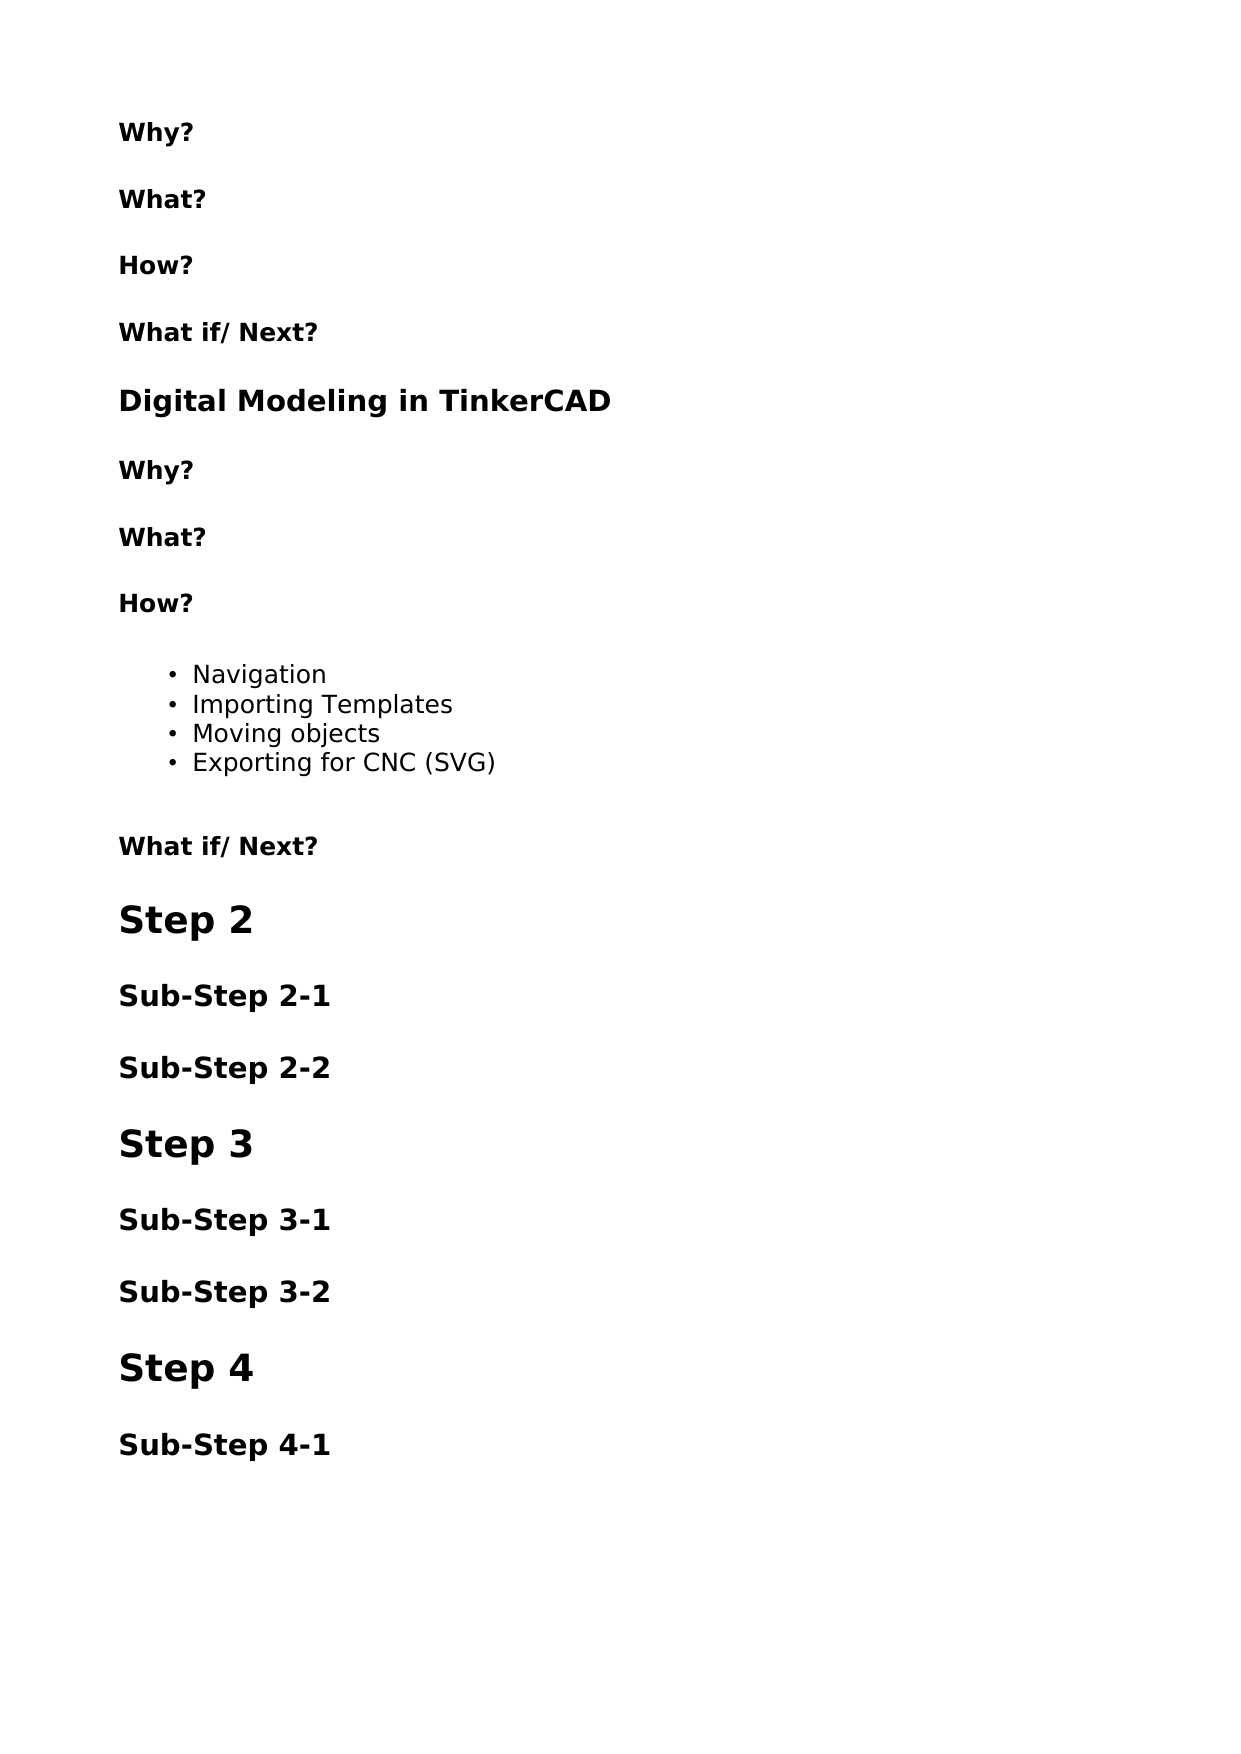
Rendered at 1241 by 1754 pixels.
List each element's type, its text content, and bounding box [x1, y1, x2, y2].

list Moving objects [177, 719, 1122, 748]
subtitle Sub-Step 2-2 [118, 1051, 1122, 1085]
subtitle Sub-Step 4-1 [118, 1428, 1122, 1462]
subtitle Step 2 [118, 898, 1122, 942]
subtitle What? [118, 523, 1122, 552]
subtitle Sub-Step 3-2 [118, 1275, 1122, 1309]
subtitle How? [118, 589, 1122, 619]
list Importing Templates [177, 690, 1122, 719]
subtitle Sub-Step 2-1 [118, 980, 1122, 1014]
subtitle Sub-Step 3-1 [118, 1204, 1122, 1238]
subtitle Step 3 [118, 1123, 1122, 1166]
subtitle Step 4 [118, 1347, 1122, 1390]
subtitle Digital Modeling in TinkerCAD [118, 385, 1122, 419]
subtitle What if/ Next? [118, 318, 1122, 347]
subtitle What if/ Next? [118, 832, 1122, 861]
subtitle What? [118, 185, 1122, 214]
subtitle Why? [118, 456, 1122, 485]
list Exporting for CNC (SVG) [177, 748, 1122, 777]
subtitle How? [118, 251, 1122, 281]
subtitle Why? [118, 118, 1122, 147]
list Navigation [177, 661, 1122, 690]
